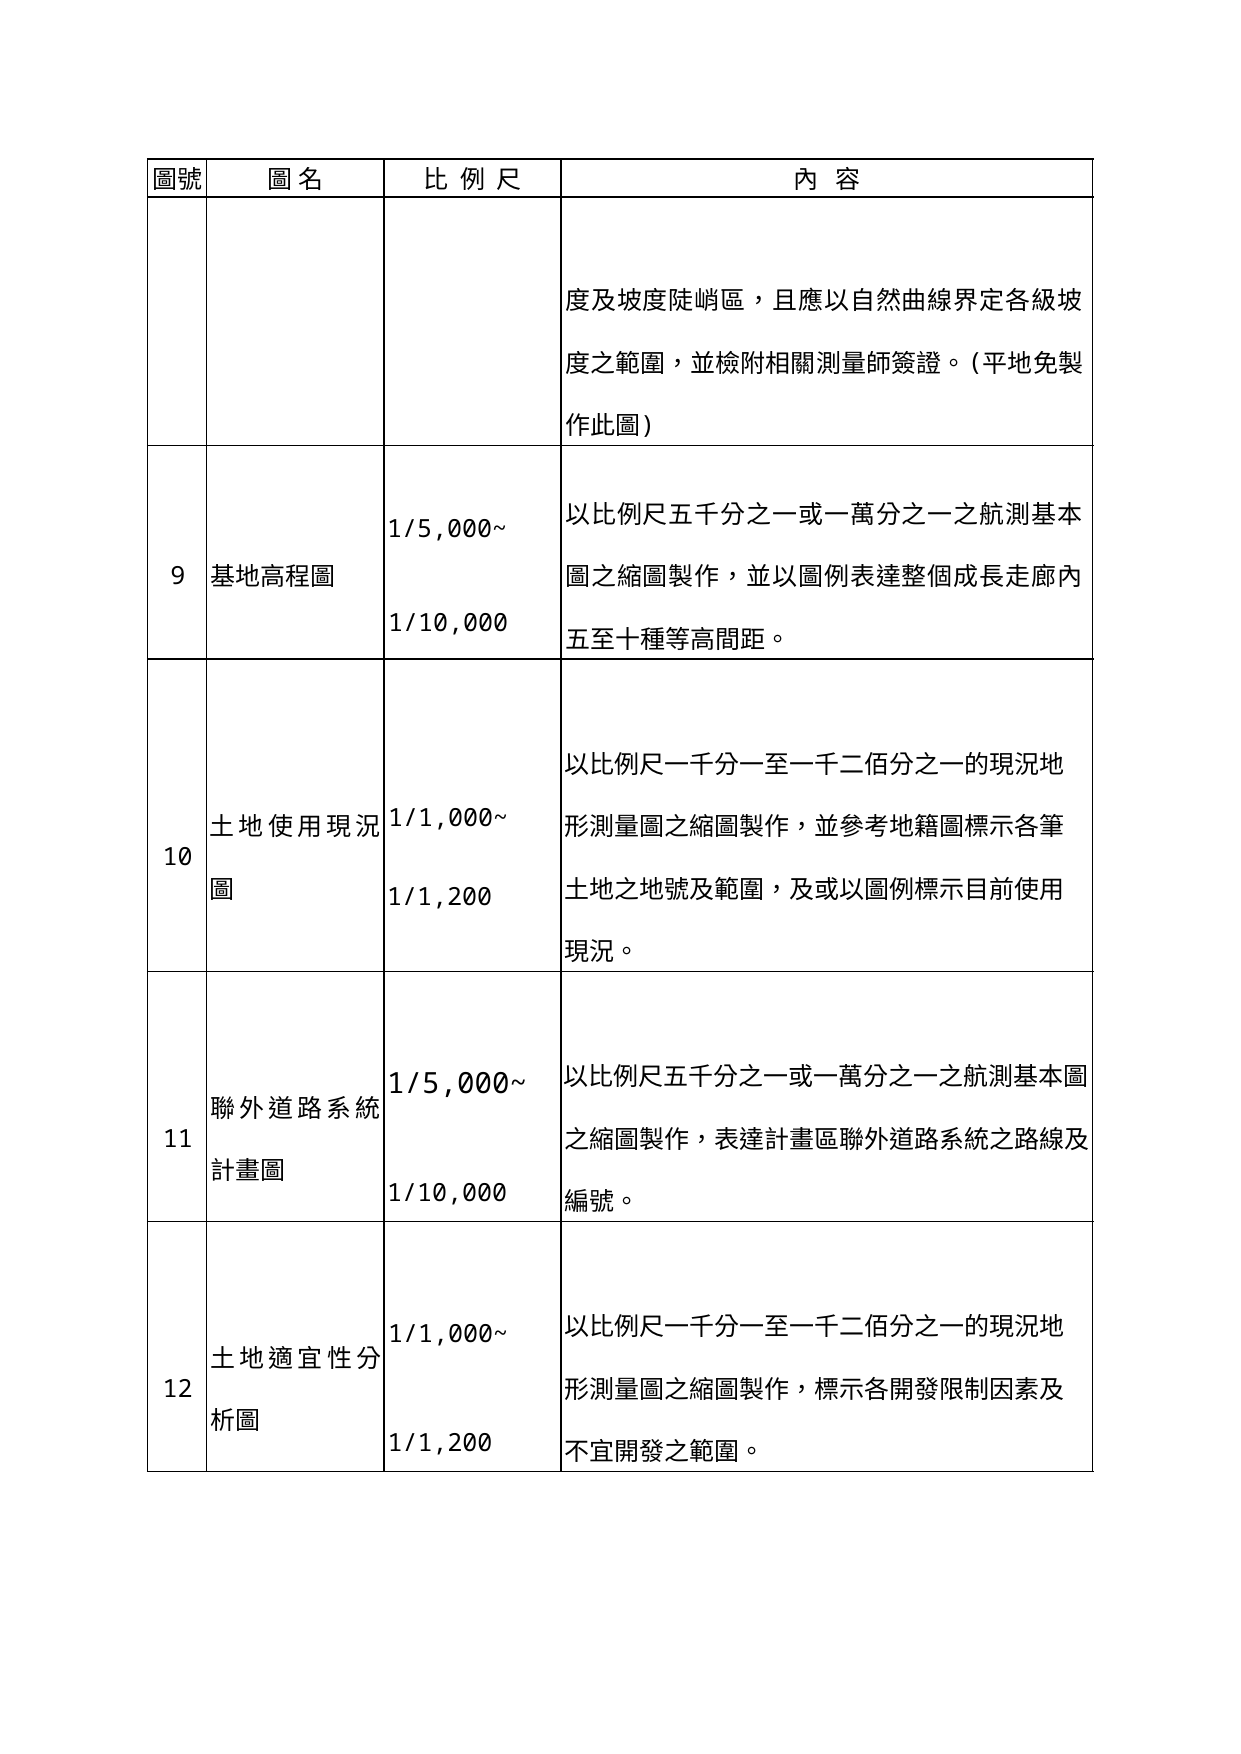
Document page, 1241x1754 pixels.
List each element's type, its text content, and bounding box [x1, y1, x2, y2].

table_cell 以比例尺一千分一至一千二佰分之一的現況地形測量圖之縮圖製作，標示各開發限制因素及不宜開發之範圍。 [562, 1222, 1092, 1471]
table_cell 聯外道路系統計畫圖 [207, 972, 383, 1221]
table_header 內 容 [562, 160, 1092, 196]
table_cell 1/5,000~ 1/10,000 [385, 972, 560, 1221]
table_cell 10 [148, 660, 206, 971]
table_cell 以比例尺五千分之一或一萬分之一之航測基本圖之縮圖製作，並以圖例表達整個成長走廊內五至十種等高間距。 [562, 446, 1092, 658]
table_cell [148, 198, 206, 444]
table_cell 9 [148, 446, 206, 658]
table_header 圖 名 [207, 160, 383, 196]
table_cell 土地使用現況圖 [207, 660, 383, 971]
table_cell [385, 198, 560, 444]
table_cell 土地適宜性分析圖 [207, 1222, 383, 1471]
table_cell 以比例尺五千分之一或一萬分之一之航測基本圖之縮圖製作，表達計畫區聯外道路系統之路線及編號。 [562, 972, 1092, 1221]
table_cell 12 [148, 1222, 206, 1471]
table_cell 1/1,000~ 1/1,200 [385, 660, 560, 971]
table_header 圖號 [148, 160, 206, 196]
table_cell 1/5,000~ 1/10,000 [385, 446, 560, 658]
table_cell [207, 198, 383, 444]
table_cell 基地高程圖 [207, 446, 383, 658]
table_cell 11 [148, 972, 206, 1221]
table_header 比 例 尺 [385, 160, 560, 196]
table_cell 度及坡度陡峭區，且應以自然曲線界定各級坡度之範圍，並檢附相關測量師簽證。(平地免製作此圖) [562, 198, 1092, 444]
table_cell 1/1,000~ 1/1,200 [385, 1222, 560, 1471]
table_cell 以比例尺一千分一至一千二佰分之一的現況地形測量圖之縮圖製作，並參考地籍圖標示各筆土地之地號及範圍，及或以圖例標示目前使用現況。 [562, 660, 1092, 971]
